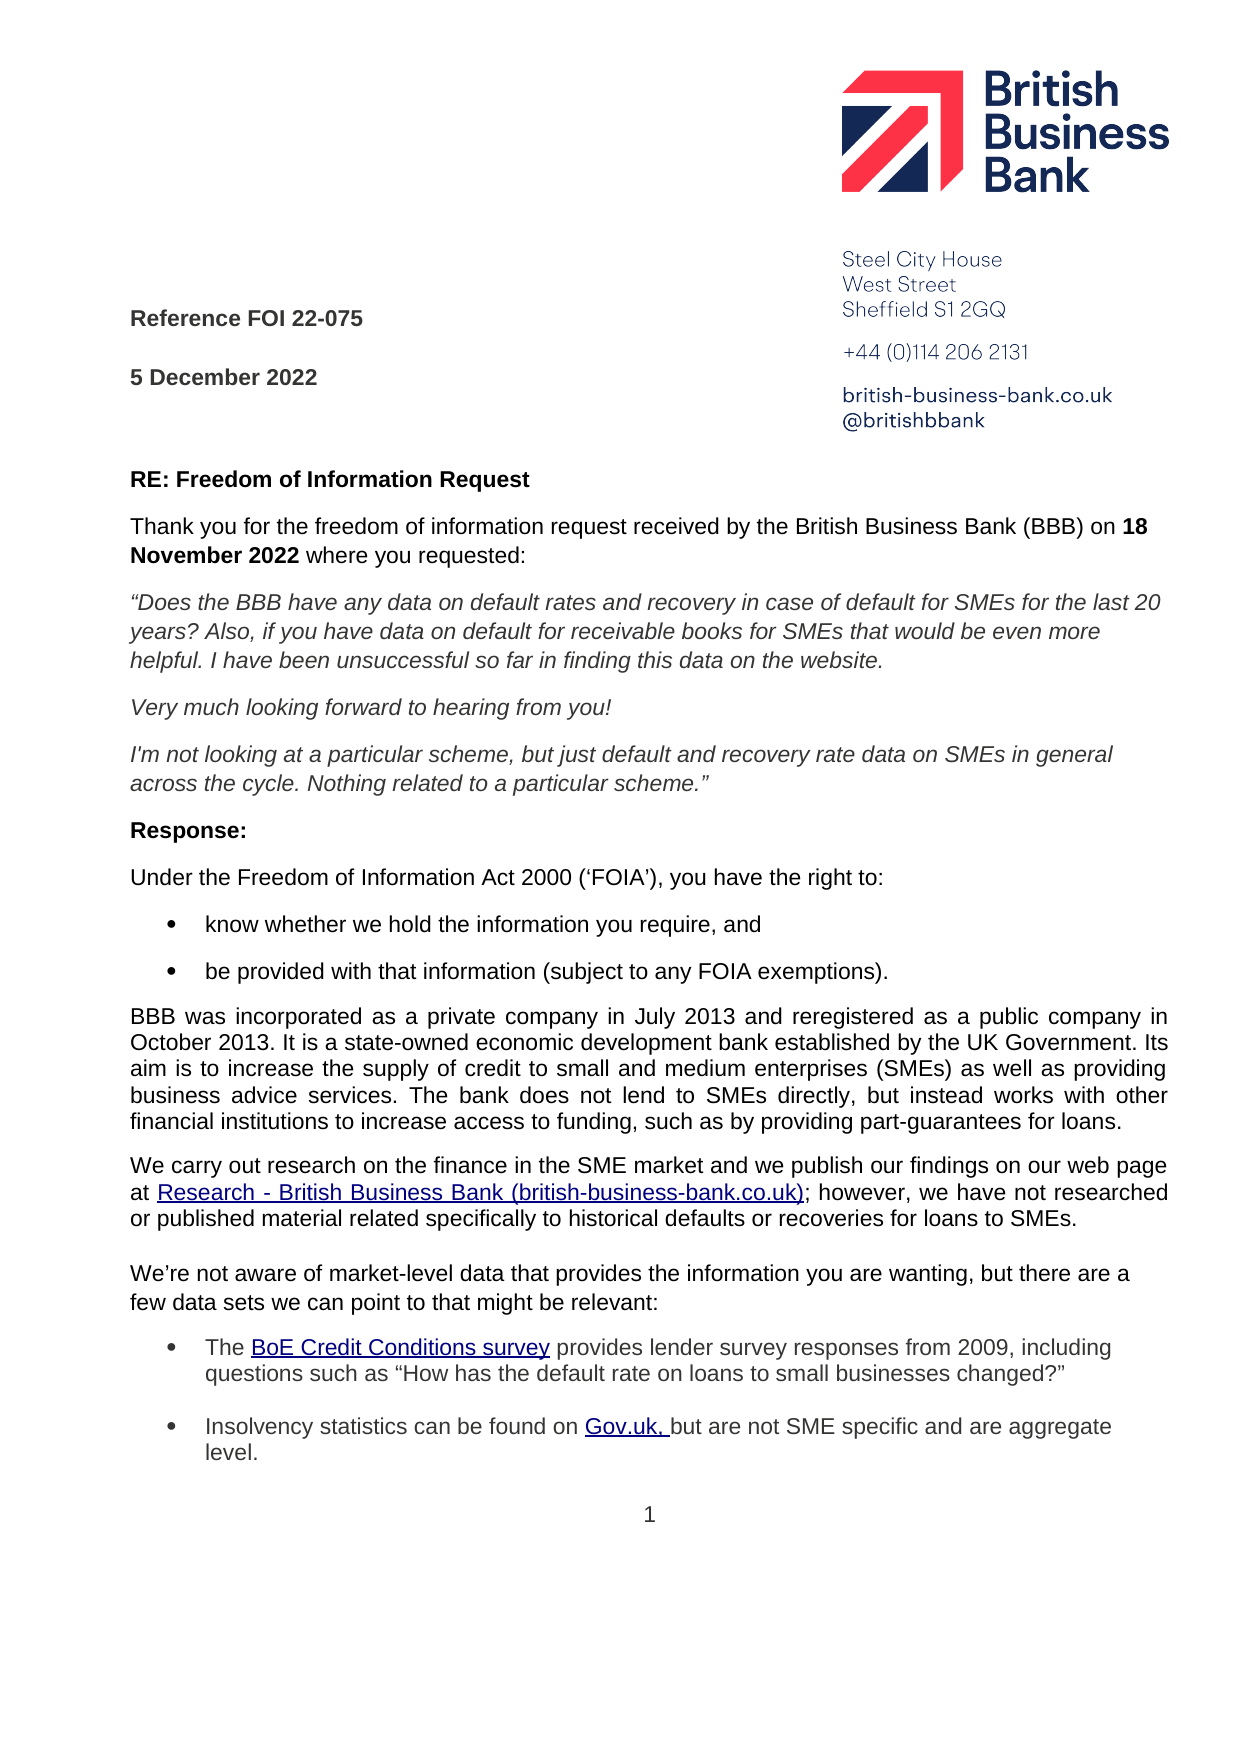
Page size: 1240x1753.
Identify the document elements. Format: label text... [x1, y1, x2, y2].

list The BoE Credit Conditions survey provides lender survey responses from 2009, including questions such as “How has the default rate on loans to small businesses changed?” [167, 1334, 1169, 1386]
text We carry out research on the finance in the SME market and we publish our findings on our web page at Research - British Business Bank (british-business-bank.co.uk); however, we have not researched or published material related specifically to historical defaults or recoveries for loans to SMEs. [130, 1152, 1169, 1231]
list Insolvency statistics can be found on Gov.uk, but are not SME specific and are aggregate level. [167, 1413, 1169, 1465]
text RE: Freedom of Information Request [130, 464, 1169, 493]
text “Does the BBB have any data on default rates and recovery in case of default for SMEs for the last 20 years? Also, if you have data on default for receivable books for SMEs that would be even more helpful. I have been unsuccessful so far in finding this data on the website. [130, 587, 1169, 674]
text Reference FOI 22-075 [130, 303, 1169, 333]
text Thank you for the freedom of information request received by the British Business Bank (BBB) on 18 November 2022 where you requested: [130, 511, 1169, 569]
text 5 December 2022 [130, 362, 1169, 391]
list know whether we hold the information you require, and [167, 909, 1169, 938]
text Under the Freedom of Information Act 2000 (‘FOIA’), you have the right to: [130, 862, 1169, 891]
list be provided with that information (subject to any FOIA exemptions). [167, 956, 1169, 985]
text Very much looking forward to hearing from you! [130, 692, 1169, 721]
text We’re not aware of market-level data that provides the information you are wanting, but there are a few data sets we can point to that might be relevant: [130, 1258, 1169, 1316]
text BBB was incorporated as a private company in July 2013 and reregistered as a public company in October 2013. It is a state-owned economic development bank established by the UK Government. Its aim is to increase the supply of credit to small and medium enterprises (SMEs) as well as providing business advice services. The bank does not lend to SMEs directly, but instead works with other financial institutions to increase access to funding, such as by providing part-guarantees for loans. [130, 1003, 1169, 1134]
text Response: [130, 815, 1169, 844]
text I'm not looking at a particular scheme, but just default and recovery rate data on SMEs in general across the cycle. Nothing related to a particular scheme.” [130, 739, 1169, 797]
